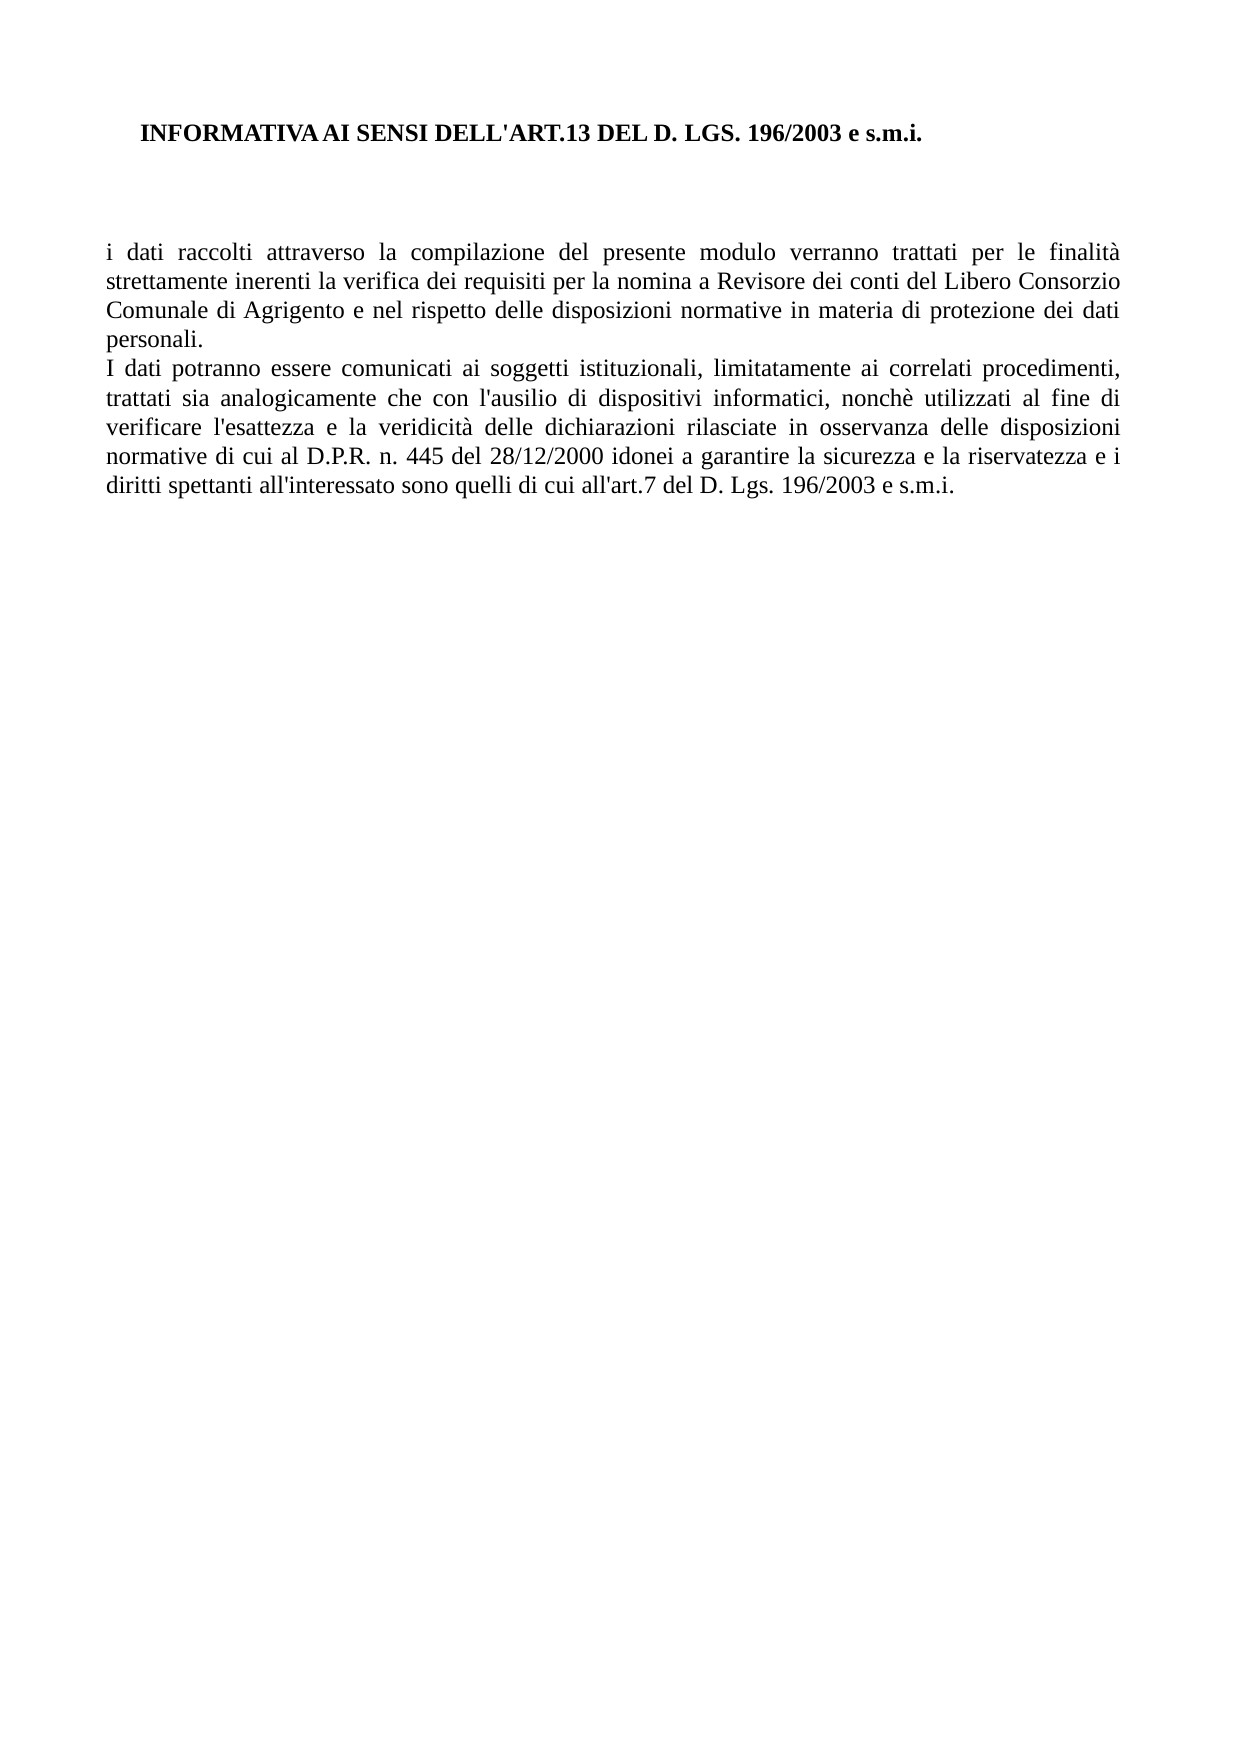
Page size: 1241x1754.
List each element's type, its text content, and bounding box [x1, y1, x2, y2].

text INFORMATIVA AI SENSI DELL'ART.13 DEL D. LGS. 196/2003 e s.m.i. [106, 118, 1122, 147]
text i dati raccolti attraverso la compilazione del presente modulo verranno trattati per le finalità strettamente inerenti la verifica dei requisiti per la nomina a Revisore dei conti del Libero Consorzio Comunale di Agrigento e nel rispetto delle disposizioni normative in materia di protezione dei dati personali. I dati potranno essere comunicati ai soggetti istituzionali, limitatamente ai correlati procedimenti, trattati sia analogicamente che con l'ausilio di dispositivi informatici, nonchè utilizzati al fine di verificare l'esattezza e la veridicità delle dichiarazioni rilasciate in osservanza delle disposizioni normative di cui al D.P.R. n. 445 del 28/12/2000 idonei a garantire la sicurezza e la riservatezza e i diritti spettanti all'interessato sono quelli di cui all'art.7 del D. Lgs. 196/2003 e s.m.i. [106, 237, 1122, 499]
